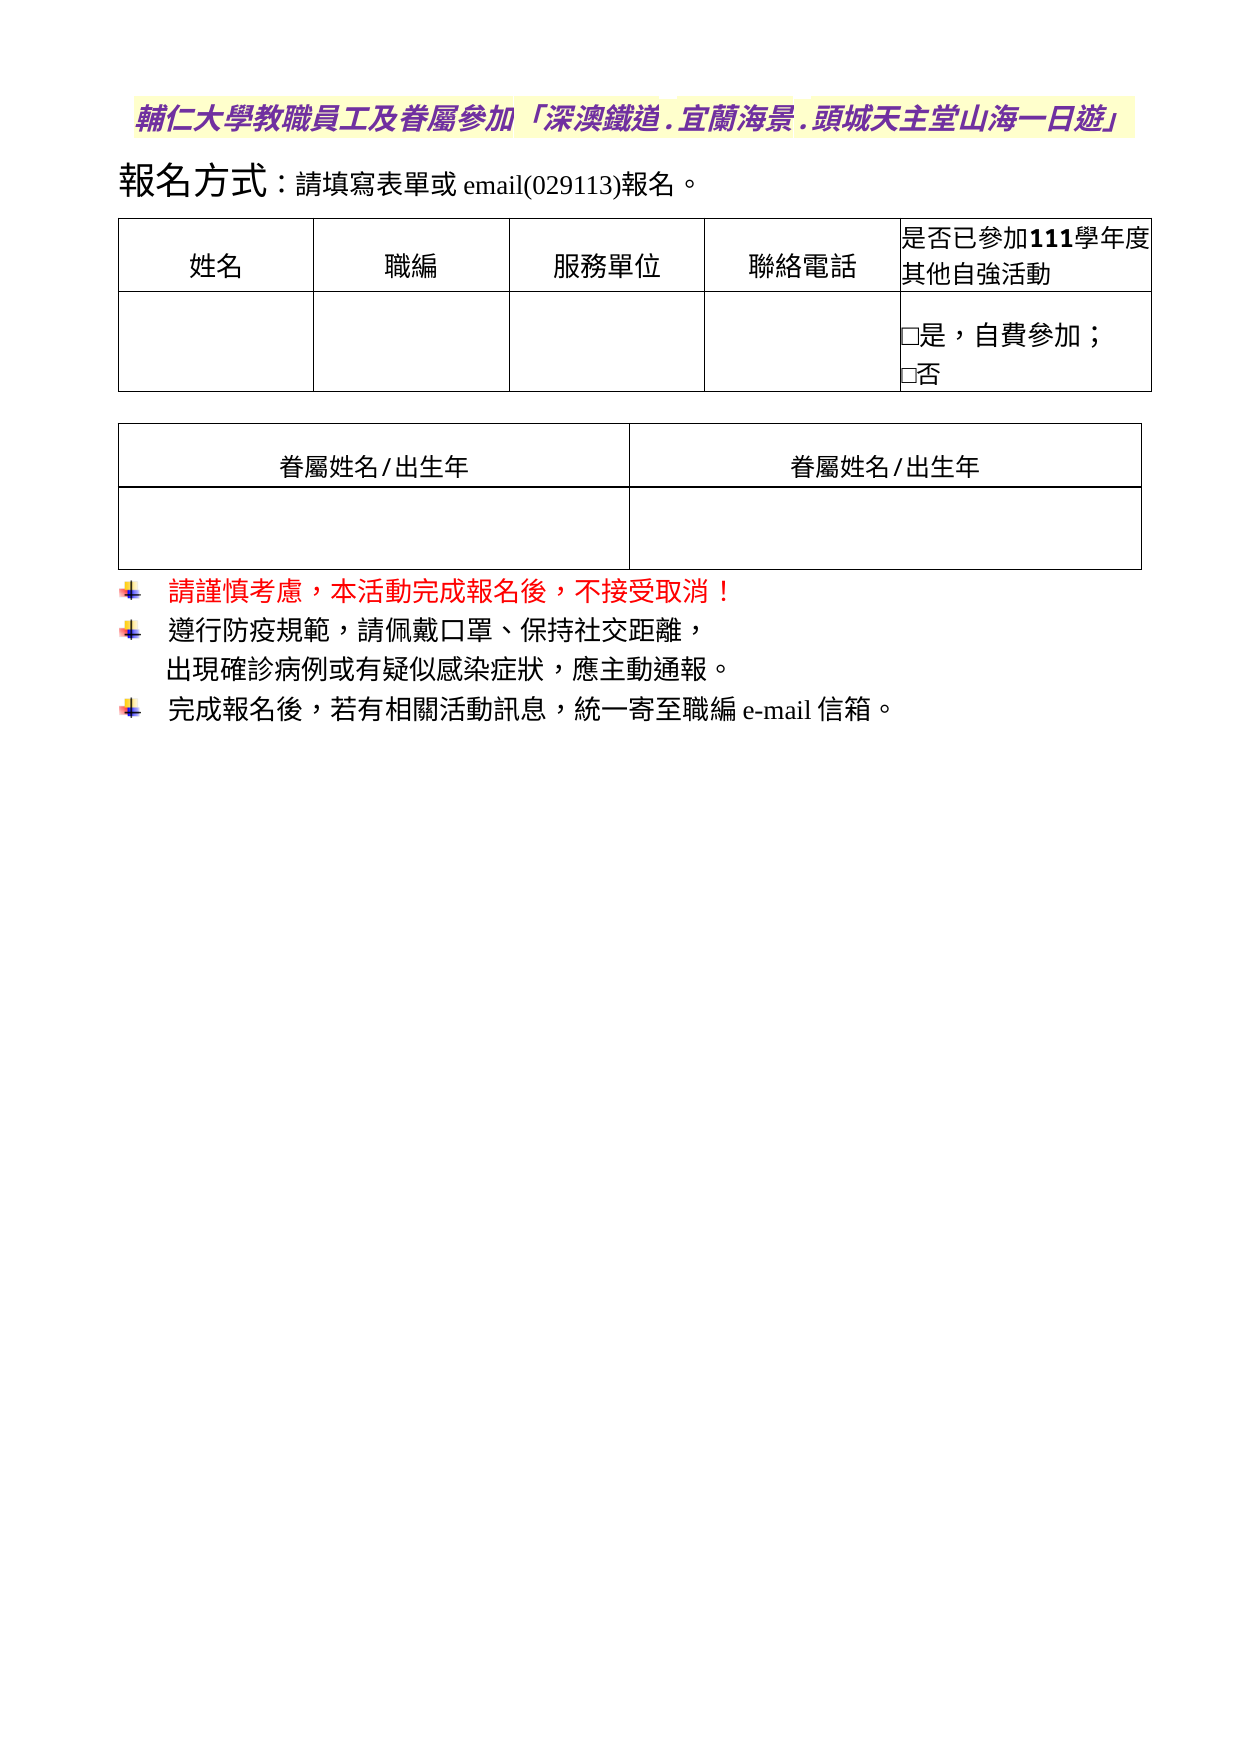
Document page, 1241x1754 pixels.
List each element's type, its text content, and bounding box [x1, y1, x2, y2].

text 輔仁大學教職員工及眷屬參加「深澳鐵道.宜蘭海景.頭城天主堂山海一日遊」 [118, 96, 1152, 138]
table_cell [510, 292, 704, 391]
table_header 姓名 [119, 219, 313, 291]
table_cell [705, 292, 900, 391]
table_cell [630, 488, 1141, 569]
table_header 聯絡電話 [705, 219, 900, 291]
list 完成報名後，若有相關活動訊息，統一寄至職編e-mail信箱。 [118, 688, 1152, 727]
list 請謹慎考慮，本活動完成報名後，不接受取消！ [118, 570, 1152, 609]
table_header 服務單位 [510, 219, 704, 291]
table_header 是否已參加111學年度 其他自強活動 [901, 219, 1151, 291]
list 遵行防疫規範，請佩戴口罩、保持社交距離， 出現確診病例或有疑似感染症狀，應主動通報。 [118, 609, 1152, 688]
table_header 眷屬姓名/出生年 [119, 424, 629, 486]
table_cell [119, 292, 313, 391]
table_cell □是，自費參加； □否 [901, 292, 1151, 391]
table_header 眷屬姓名/出生年 [630, 424, 1141, 486]
text 報名方式：請填寫表單或email(029113)報名。 [118, 151, 1152, 205]
table_header 職編 [314, 219, 509, 291]
table_cell [314, 292, 509, 391]
table_cell [119, 488, 629, 569]
